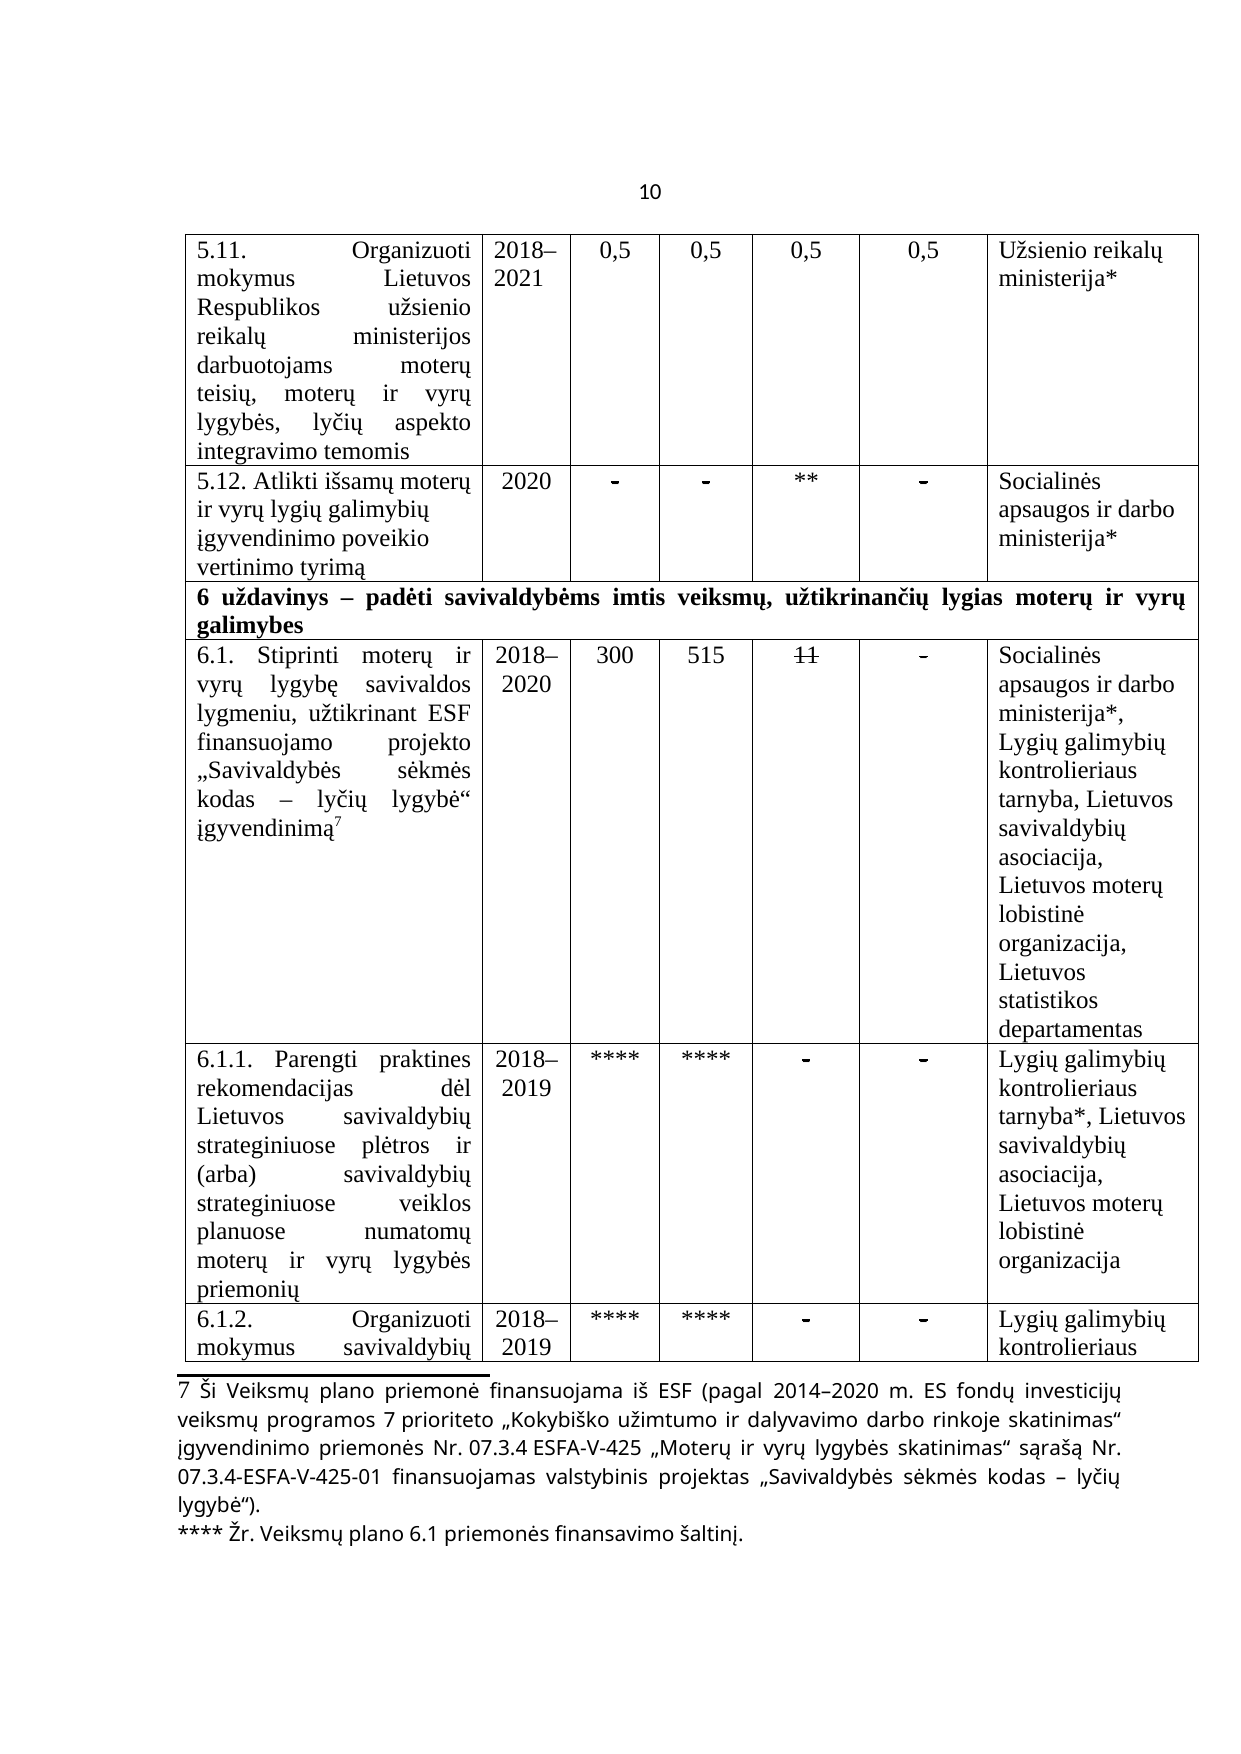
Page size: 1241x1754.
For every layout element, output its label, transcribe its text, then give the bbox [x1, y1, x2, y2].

table_cell [1199, 234, 1207, 465]
table_cell 11 [753, 640, 859, 1043]
table_cell **** [571, 1304, 659, 1361]
table_cell 2018–2021 [483, 235, 570, 465]
table_cell ** [753, 466, 859, 581]
table_cell 6.1.2. Organizuoti mokymus savivaldybių [186, 1304, 482, 1361]
table_cell **** [571, 1044, 659, 1303]
table_cell - [860, 1044, 987, 1303]
table_cell - [860, 640, 987, 1043]
table_cell - [860, 1304, 987, 1361]
table_cell [1199, 465, 1207, 581]
table_cell 0,5 [571, 235, 659, 465]
table_cell Užsienio reikalų ministerija* [988, 235, 1198, 465]
table_cell 6.1. Stiprinti moterų ir vyrų lygybę savivaldos lygmeniu, užtikrinant ESF finansuojamo projekto „Savivaldybės sėkmės kodas – lyčių lygybė“ įgyvendinimą [186, 640, 482, 1043]
table_cell 0,5 [860, 235, 987, 465]
table_cell 515 [660, 640, 752, 1043]
table_cell Socialinės apsaugos ir darbo ministerija* [988, 466, 1198, 581]
table_cell 6.1.1. Parengti praktines rekomendacijas dėl Lietuvos savivaldybių strateginiuose plėtros ir (arba) savivaldybių strateginiuose veiklos planuose numatomų moterų ir vyrų lygybės priemonių [186, 1044, 482, 1303]
table_cell 5.11. Organizuoti mokymus Lietuvos Respublikos užsienio reikalų ministerijos darbuotojams moterų teisių, moterų ir vyrų lygybės, lyčių aspekto integravimo temomis [186, 235, 482, 465]
table_cell Lygių galimybių kontrolieriaus tarnyba*, Lietuvos savivaldybių asociacija, Lietuvos moterų lobistinė organizacija [988, 1044, 1198, 1303]
table_cell Lygių galimybių kontrolieriaus [988, 1304, 1198, 1361]
table_cell - [860, 466, 987, 581]
table_cell [1199, 639, 1207, 1043]
table_cell [1199, 1043, 1207, 1303]
table_cell 2018–2019 [483, 1304, 570, 1361]
table_cell 6 uždavinys – padėti savivaldybėms imtis veiksmų, užtikrinančių lygias moterų ir vyrų galimybes [186, 582, 1198, 639]
table_cell 300 [571, 640, 659, 1043]
table_cell **** [660, 1044, 752, 1303]
table_cell 2018–2019 [483, 1044, 570, 1303]
table_cell 0,5 [660, 235, 752, 465]
table_cell 5.12. Atlikti išsamų moterų ir vyrų lygių galimybių įgyvendinimo poveikio vertinimo tyrimą [186, 466, 482, 581]
table_cell [1199, 1303, 1207, 1361]
table_cell **** [660, 1304, 752, 1361]
table_cell - [753, 1304, 859, 1361]
table_cell Socialinės apsaugos ir darbo ministerija*, Lygių galimybių kontrolieriaus tarnyba, Lietuvos savivaldybių asociacija, Lietuvos moterų lobistinė organizacija, Lietuvos statistikos departamentas [988, 640, 1198, 1043]
table_cell 0,5 [753, 235, 859, 465]
table_cell - [571, 466, 659, 581]
table_cell - [660, 466, 752, 581]
table_cell - [753, 1044, 859, 1303]
table_cell 2020 [483, 466, 570, 581]
table_cell [1199, 581, 1207, 639]
table_cell 2018–2020 [483, 640, 570, 1043]
